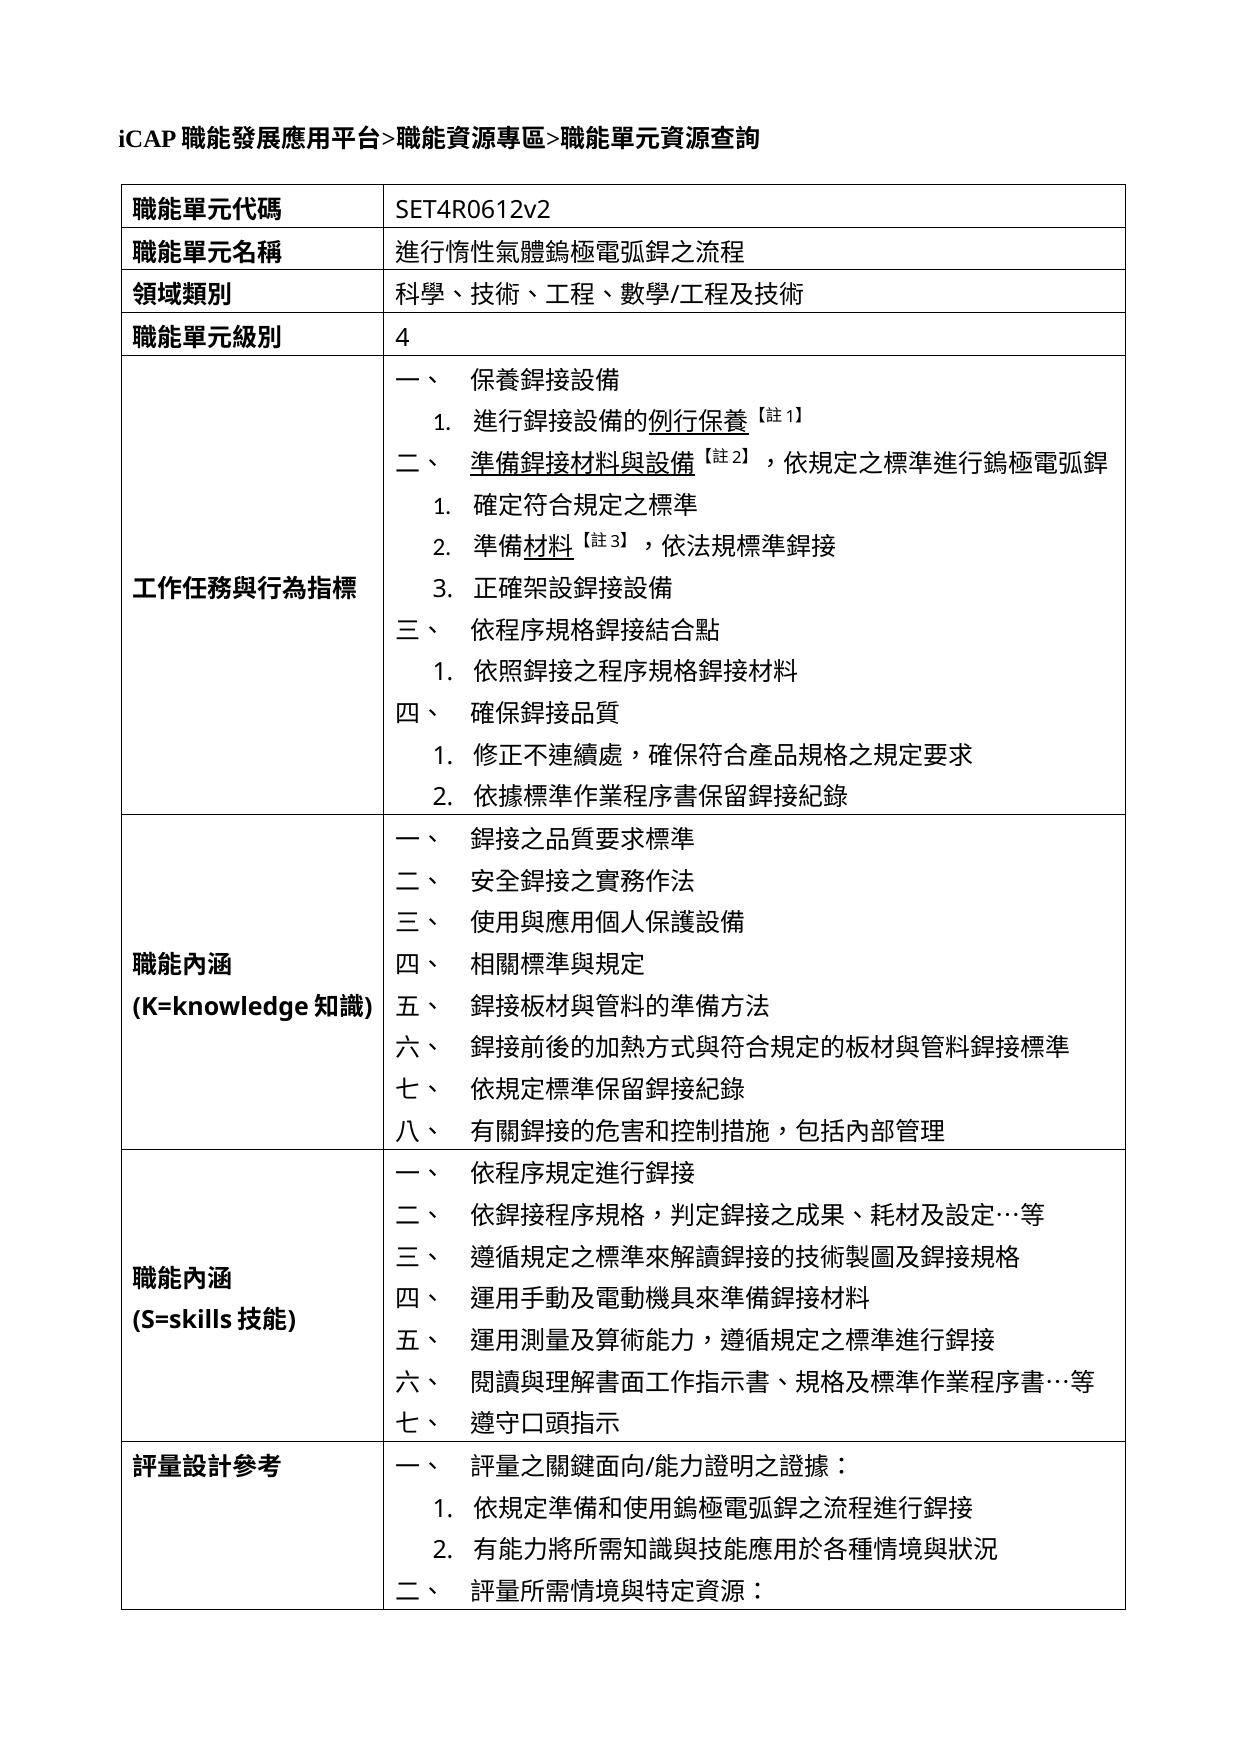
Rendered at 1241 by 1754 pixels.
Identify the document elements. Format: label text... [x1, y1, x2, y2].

table_cell 職能單元級別 [122, 313, 383, 355]
table_cell 職能內涵 (K=knowledge知識) [122, 815, 383, 1148]
table_cell 職能單元名稱 [122, 228, 383, 269]
table_cell 依程序規定進行銲接 依銲接程序規格，判定銲接之成果、耗材及設定…等 遵循規定之標準來解讀銲接的技術製圖及銲接規格 運用手動及電動機具來準備銲接材料 運用測量及算術能力，遵循規定之標準進行銲接 閱讀與理解書面工作指示書、規格及標準作業程序書…等 遵守口頭指示 [384, 1150, 1125, 1441]
table_cell 保養銲接設備 進行銲接設備的例行保養【註1】 準備銲接材料與設備【註2】，依規定之標準進行鎢極電弧銲 確定符合規定之標準 準備材料【註3】，依法規標準銲接 正確架設銲接設備 依程序規格銲接結合點 依照銲接之程序規格銲接材料 確保銲接品質 修正不連續處，確保符合產品規格之規定要求 依據標準作業程序書保留銲接紀錄 [384, 356, 1125, 814]
table_header 職能單元代碼 [122, 185, 383, 227]
table_cell 評量設計參考 [122, 1442, 383, 1609]
table_cell 工作任務與行為指標 [122, 356, 383, 814]
table_cell 進行惰性氣體鎢極電弧銲之流程 [384, 228, 1125, 269]
table_cell 評量之關鍵面向/能力證明之證據： 依規定準備和使用鎢極電弧銲之流程進行銲接 有能力將所需知識與技能應用於各種情境與狀況 評量所需情境與特定資源： 於實際工作中或適當的模擬環境內進行評量 工具、設備、材料及工作相關文件…等 產品和製造規格、規範、標準、手冊及參考資料…等 評量方法： 直接觀察 專案工作 提問 受評者的作品集 第三方提供之個人工作績效表現報告 [384, 1442, 1125, 1609]
table_cell 科學、技術、工程、數學/工程及技術 [384, 270, 1125, 312]
table_header SET4R0612v2 [384, 185, 1125, 227]
table_cell 銲接之品質要求標準 安全銲接之實務作法 使用與應用個人保護設備 相關標準與規定 銲接板材與管料的準備方法 銲接前後的加熱方式與符合規定的板材與管料銲接標準 依規定標準保留銲接紀錄 有關銲接的危害和控制措施，包括內部管理 [384, 815, 1125, 1148]
table_cell 4 [384, 313, 1125, 355]
table_cell 職能內涵 (S=skills技能) [122, 1150, 383, 1441]
table_cell 領域類別 [122, 270, 383, 312]
